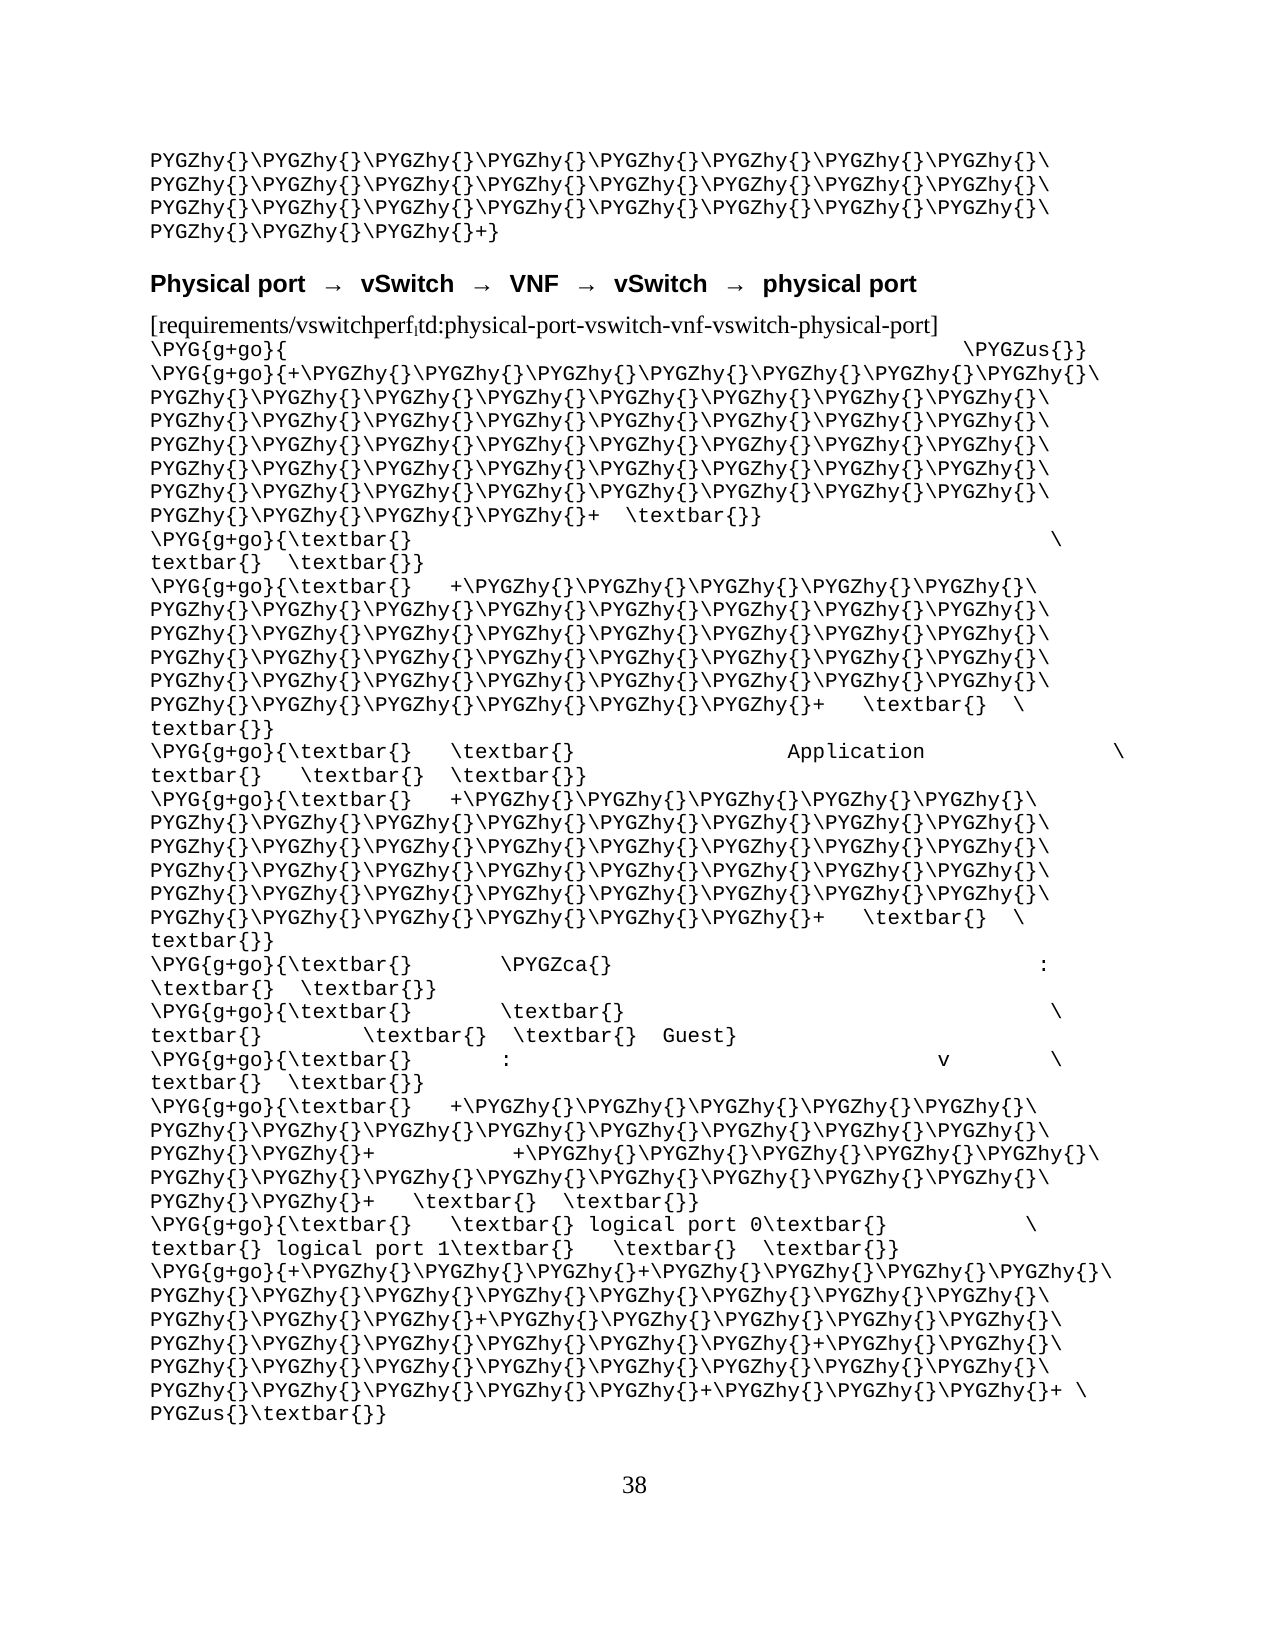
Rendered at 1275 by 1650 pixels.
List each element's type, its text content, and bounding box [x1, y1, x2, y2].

text \PYG{g+go}{\textbar{} +\PYGZhy{}\PYGZhy{}\PYGZhy{}\PYGZhy{}\PYGZhy{}\PYGZhy{}\PYGZhy{}\PYGZhy{}\PYGZhy{}\PYGZhy{}\PYGZhy{}\PYGZhy{}\PYGZhy{}\PYGZhy{}\PYGZhy{}\PYGZhy{}\PYGZhy{}\PYGZhy{}\PYGZhy{}\PYGZhy{}\PYGZhy{}\PYGZhy{}\PYGZhy{}\PYGZhy{}\PYGZhy{}\PYGZhy{}\PYGZhy{}\PYGZhy{}\PYGZhy{}\PYGZhy{}\PYGZhy{}\PYGZhy{}\PYGZhy{}\PYGZhy{}\PYGZhy{}\PYGZhy{}\PYGZhy{}\PYGZhy{}\PYGZhy{}\PYGZhy{}\PYGZhy{}\PYGZhy{}\PYGZhy{}+ \textbar{} \textbar{}} [150, 576, 1125, 741]
text \PYG{g+go}{\textbar{} \textbar{} Application \textbar{} \textbar{} \textbar{}} [150, 741, 1125, 789]
text \PYG{g+go}{\textbar{} : v \textbar{} \textbar{}} [150, 1049, 1125, 1096]
text [requirements/vswitchperfltd:physical-port-vswitch-vnf-vswitch-physical-port] [150, 311, 1125, 339]
text \PYG{g+go}{\textbar{} \textbar{} logical port 0\textbar{} \textbar{} logical port 1\textbar{} \textbar{} \textbar{}} [150, 1214, 1125, 1262]
text \PYG{g+go}{\textbar{} \textbar{} \textbar{} \textbar{} \textbar{} Guest} [150, 1001, 1125, 1049]
text \PYG{g+go}{+\PYGZhy{}\PYGZhy{}\PYGZhy{}+\PYGZhy{}\PYGZhy{}\PYGZhy{}\PYGZhy{}\PYGZhy{}\PYGZhy{}\PYGZhy{}\PYGZhy{}\PYGZhy{}\PYGZhy{}\PYGZhy{}\PYGZhy{}\PYGZhy{}\PYGZhy{}\PYGZhy{}+\PYGZhy{}\PYGZhy{}\PYGZhy{}\PYGZhy{}\PYGZhy{}\PYGZhy{}\PYGZhy{}\PYGZhy{}\PYGZhy{}\PYGZhy{}\PYGZhy{}+\PYGZhy{}\PYGZhy{}\PYGZhy{}\PYGZhy{}\PYGZhy{}\PYGZhy{}\PYGZhy{}\PYGZhy{}\PYGZhy{}\PYGZhy{}\PYGZhy{}\PYGZhy{}\PYGZhy{}\PYGZhy{}\PYGZhy{}+\PYGZhy{}\PYGZhy{}\PYGZhy{}+ \PYGZus{}\textbar{}} [150, 1262, 1125, 1427]
text \PYG{g+go}{\textbar{} +\PYGZhy{}\PYGZhy{}\PYGZhy{}\PYGZhy{}\PYGZhy{}\PYGZhy{}\PYGZhy{}\PYGZhy{}\PYGZhy{}\PYGZhy{}\PYGZhy{}\PYGZhy{}\PYGZhy{}\PYGZhy{}\PYGZhy{}\PYGZhy{}\PYGZhy{}\PYGZhy{}\PYGZhy{}\PYGZhy{}\PYGZhy{}\PYGZhy{}\PYGZhy{}\PYGZhy{}\PYGZhy{}\PYGZhy{}\PYGZhy{}\PYGZhy{}\PYGZhy{}\PYGZhy{}\PYGZhy{}\PYGZhy{}\PYGZhy{}\PYGZhy{}\PYGZhy{}\PYGZhy{}\PYGZhy{}\PYGZhy{}\PYGZhy{}\PYGZhy{}\PYGZhy{}\PYGZhy{}\PYGZhy{}+ \textbar{} \textbar{}} [150, 789, 1125, 954]
text PYGZhy{}\PYGZhy{}\PYGZhy{}\PYGZhy{}\PYGZhy{}\PYGZhy{}\PYGZhy{}\PYGZhy{}\PYGZhy{}\PYGZhy{}\PYGZhy{}\PYGZhy{}\PYGZhy{}\PYGZhy{}\PYGZhy{}\PYGZhy{}\PYGZhy{}\PYGZhy{}\PYGZhy{}\PYGZhy{}\PYGZhy{}\PYGZhy{}\PYGZhy{}\PYGZhy{}\PYGZhy{}\PYGZhy{}\PYGZhy{}+} [150, 150, 1125, 244]
text \PYG{g+go}{\textbar{} \textbar{} \textbar{}} [150, 528, 1125, 576]
text \PYG{g+go}{\textbar{} \PYGZca{} : \textbar{} \textbar{}} [150, 954, 1125, 1001]
text \PYG{g+go}{+\PYGZhy{}\PYGZhy{}\PYGZhy{}\PYGZhy{}\PYGZhy{}\PYGZhy{}\PYGZhy{}\PYGZhy{}\PYGZhy{}\PYGZhy{}\PYGZhy{}\PYGZhy{}\PYGZhy{}\PYGZhy{}\PYGZhy{}\PYGZhy{}\PYGZhy{}\PYGZhy{}\PYGZhy{}\PYGZhy{}\PYGZhy{}\PYGZhy{}\PYGZhy{}\PYGZhy{}\PYGZhy{}\PYGZhy{}\PYGZhy{}\PYGZhy{}\PYGZhy{}\PYGZhy{}\PYGZhy{}\PYGZhy{}\PYGZhy{}\PYGZhy{}\PYGZhy{}\PYGZhy{}\PYGZhy{}\PYGZhy{}\PYGZhy{}\PYGZhy{}\PYGZhy{}\PYGZhy{}\PYGZhy{}\PYGZhy{}\PYGZhy{}\PYGZhy{}\PYGZhy{}\PYGZhy{}\PYGZhy{}\PYGZhy{}\PYGZhy{}+ \textbar{}} [150, 363, 1125, 528]
text \PYG{g+go}{\textbar{} +\PYGZhy{}\PYGZhy{}\PYGZhy{}\PYGZhy{}\PYGZhy{}\PYGZhy{}\PYGZhy{}\PYGZhy{}\PYGZhy{}\PYGZhy{}\PYGZhy{}\PYGZhy{}\PYGZhy{}\PYGZhy{}\PYGZhy{}+ +\PYGZhy{}\PYGZhy{}\PYGZhy{}\PYGZhy{}\PYGZhy{}\PYGZhy{}\PYGZhy{}\PYGZhy{}\PYGZhy{}\PYGZhy{}\PYGZhy{}\PYGZhy{}\PYGZhy{}\PYGZhy{}\PYGZhy{}+ \textbar{} \textbar{}} [150, 1096, 1125, 1214]
text \PYG{g+go}{ \PYGZus{}} [150, 339, 1125, 363]
subtitle Physical port → vSwitch → VNF → vSwitch → physical port [150, 269, 1125, 298]
